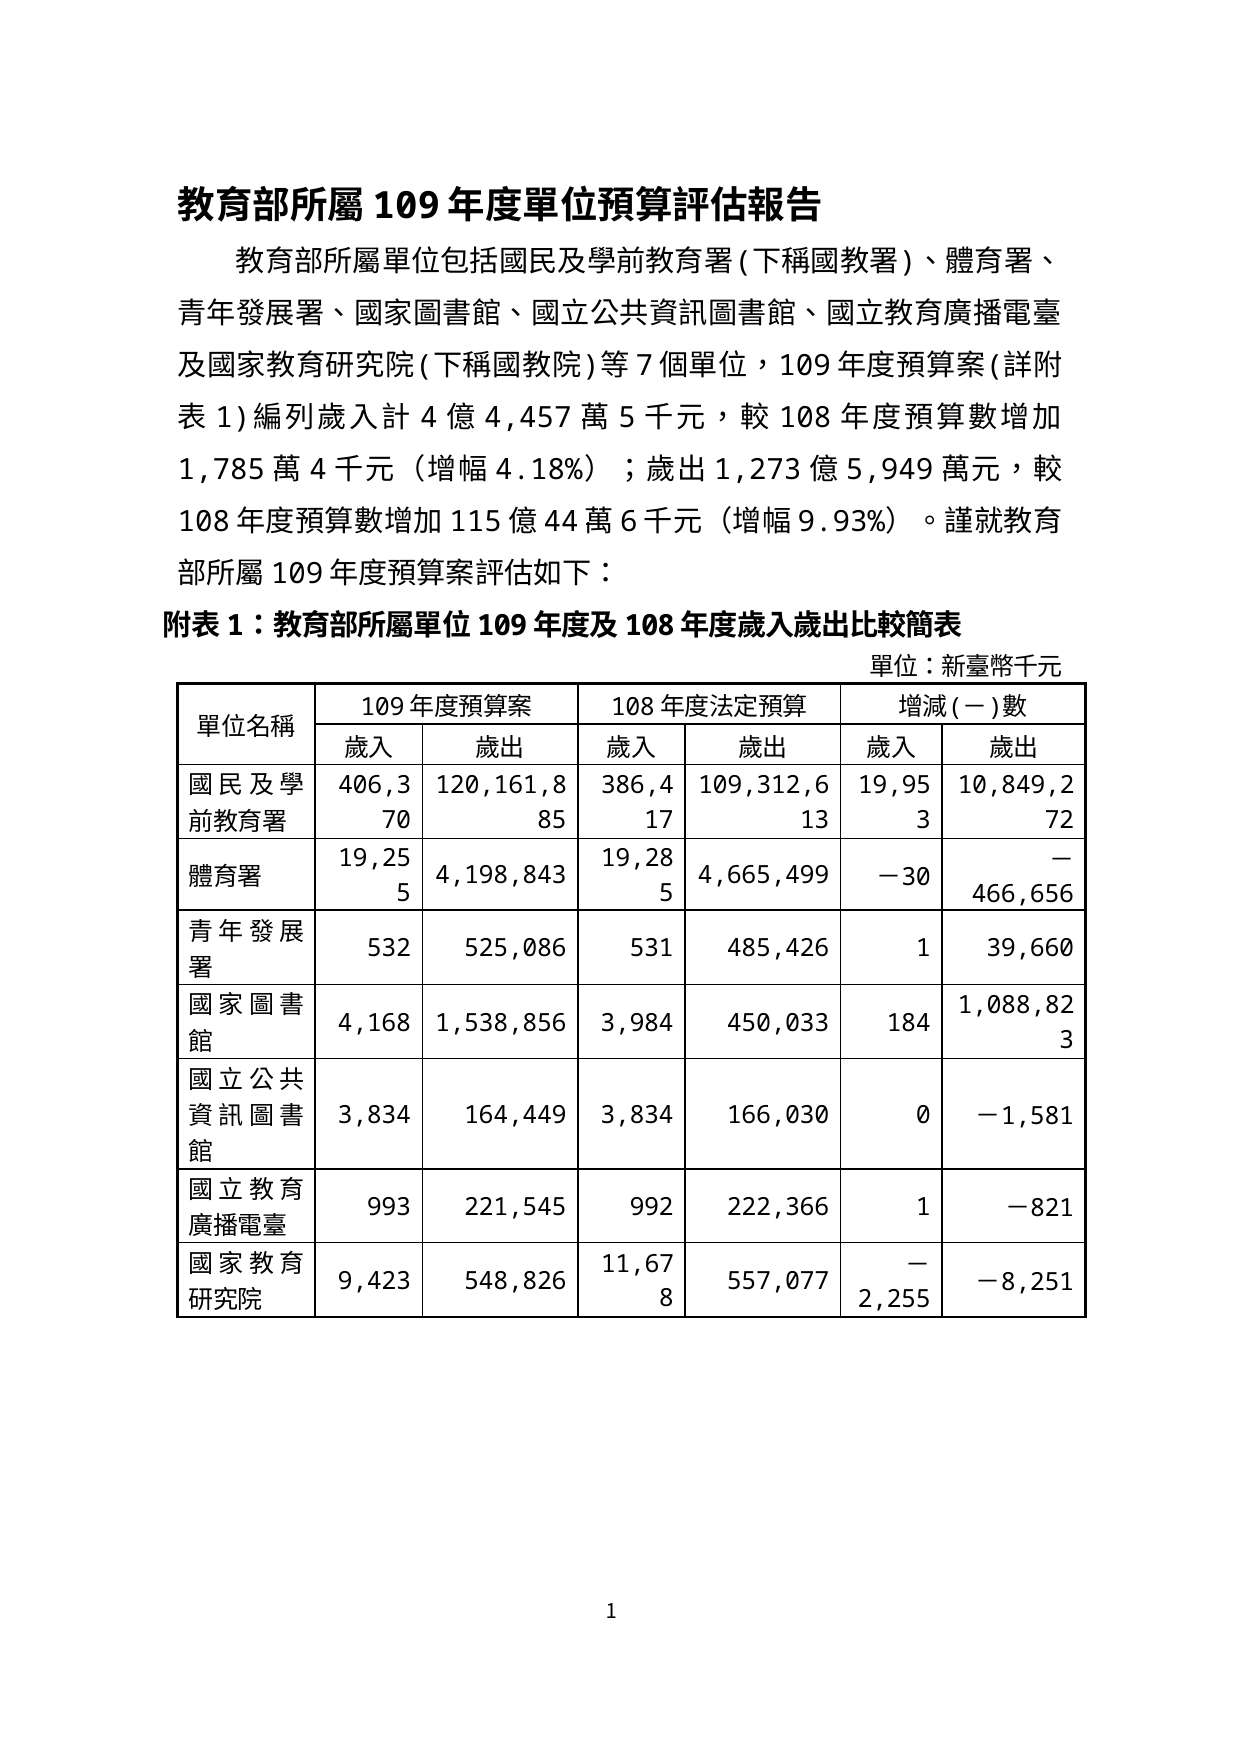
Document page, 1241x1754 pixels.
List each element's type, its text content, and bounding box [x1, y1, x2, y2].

table_cell －821 [943, 1170, 1084, 1242]
table_cell 國立公共資訊圖書館 [179, 1059, 314, 1168]
table_cell 166,030 [686, 1059, 840, 1168]
table_cell 450,033 [686, 985, 840, 1057]
table_cell 歲出 [423, 725, 577, 763]
table_cell －2,255 [841, 1243, 941, 1316]
table_cell 1,088,823 [943, 985, 1084, 1057]
table_cell 歲出 [943, 725, 1084, 763]
table_cell 531 [579, 911, 684, 983]
table_cell 1 [841, 911, 941, 983]
text 教育部所屬單位包括國民及學前教育署(下稱國教署)、體育署、青年發展署、國家圖書館、國立公共資訊圖書館、國立教育廣播電臺及國家教育研究院(下稱國教院)等7個單位，109年度預算案(詳附表1)編列歲入計4億4,457萬5千元，較108年度預算數增加1,785萬4千元（增幅4.18%）；歲出1,273億5,949萬元，較108年度預算數增加115億44萬6千元（增幅9.93%）。謹就教育部所屬109年度預算案評估如下： [177, 229, 1063, 594]
table_cell 221,545 [423, 1170, 577, 1242]
table_cell －466,656 [943, 839, 1084, 909]
table_cell 4,198,843 [423, 839, 577, 909]
table_cell 歲入 [316, 725, 422, 763]
table_cell 992 [579, 1170, 684, 1242]
table_cell 青年發展署 [179, 911, 314, 983]
table_cell 歲入 [841, 725, 941, 763]
table_cell 1,538,856 [423, 985, 577, 1057]
table_cell 532 [316, 911, 422, 983]
table_cell 39,660 [943, 911, 1084, 983]
table_header 108年度法定預算 [579, 685, 840, 723]
table_cell 109,312,613 [686, 765, 840, 837]
table_cell 164,449 [423, 1059, 577, 1168]
text 單位：新臺幣千元 [177, 646, 1063, 682]
table_cell 993 [316, 1170, 422, 1242]
table_cell 120,161,885 [423, 765, 577, 837]
text 附表1：教育部所屬單位109年度及108年度歲入歲出比較簡表 [163, 594, 1063, 646]
table_cell 體育署 [179, 839, 314, 909]
table_cell 19,255 [316, 839, 422, 909]
table_cell 國家圖書館 [179, 985, 314, 1057]
table_header 增減(－)數 [841, 685, 1084, 723]
table_cell 19,285 [579, 839, 684, 909]
table_cell 國立教育廣播電臺 [179, 1170, 314, 1242]
table_header 單位名稱 [179, 685, 314, 763]
table_cell 3,834 [316, 1059, 422, 1168]
table_cell 222,366 [686, 1170, 840, 1242]
table_cell 3,984 [579, 985, 684, 1057]
table_cell 525,086 [423, 911, 577, 983]
table_cell －1,581 [943, 1059, 1084, 1168]
table_cell 歲入 [579, 725, 684, 763]
table_cell 國家教育研究院 [179, 1243, 314, 1316]
table_cell 557,077 [686, 1243, 840, 1316]
table_cell 19,953 [841, 765, 941, 837]
table_cell 4,665,499 [686, 839, 840, 909]
table_cell －30 [841, 839, 941, 909]
table_cell 0 [841, 1059, 941, 1168]
table_cell 485,426 [686, 911, 840, 983]
table_cell －8,251 [943, 1243, 1084, 1316]
table_cell 1 [841, 1170, 941, 1242]
table_cell 184 [841, 985, 941, 1057]
table_cell 3,834 [579, 1059, 684, 1168]
table_cell 國民及學前教育署 [179, 765, 314, 837]
table_cell 386,417 [579, 765, 684, 837]
table_cell 10,849,272 [943, 765, 1084, 837]
table_cell 9,423 [316, 1243, 422, 1316]
table_cell 548,826 [423, 1243, 577, 1316]
table_cell 406,370 [316, 765, 422, 837]
table_cell 4,168 [316, 985, 422, 1057]
table_cell 歲出 [686, 725, 840, 763]
table_cell 11,678 [579, 1243, 684, 1316]
text 教育部所屬109年度單位預算評估報告 [177, 177, 1063, 229]
table_header 109年度預算案 [316, 685, 577, 723]
